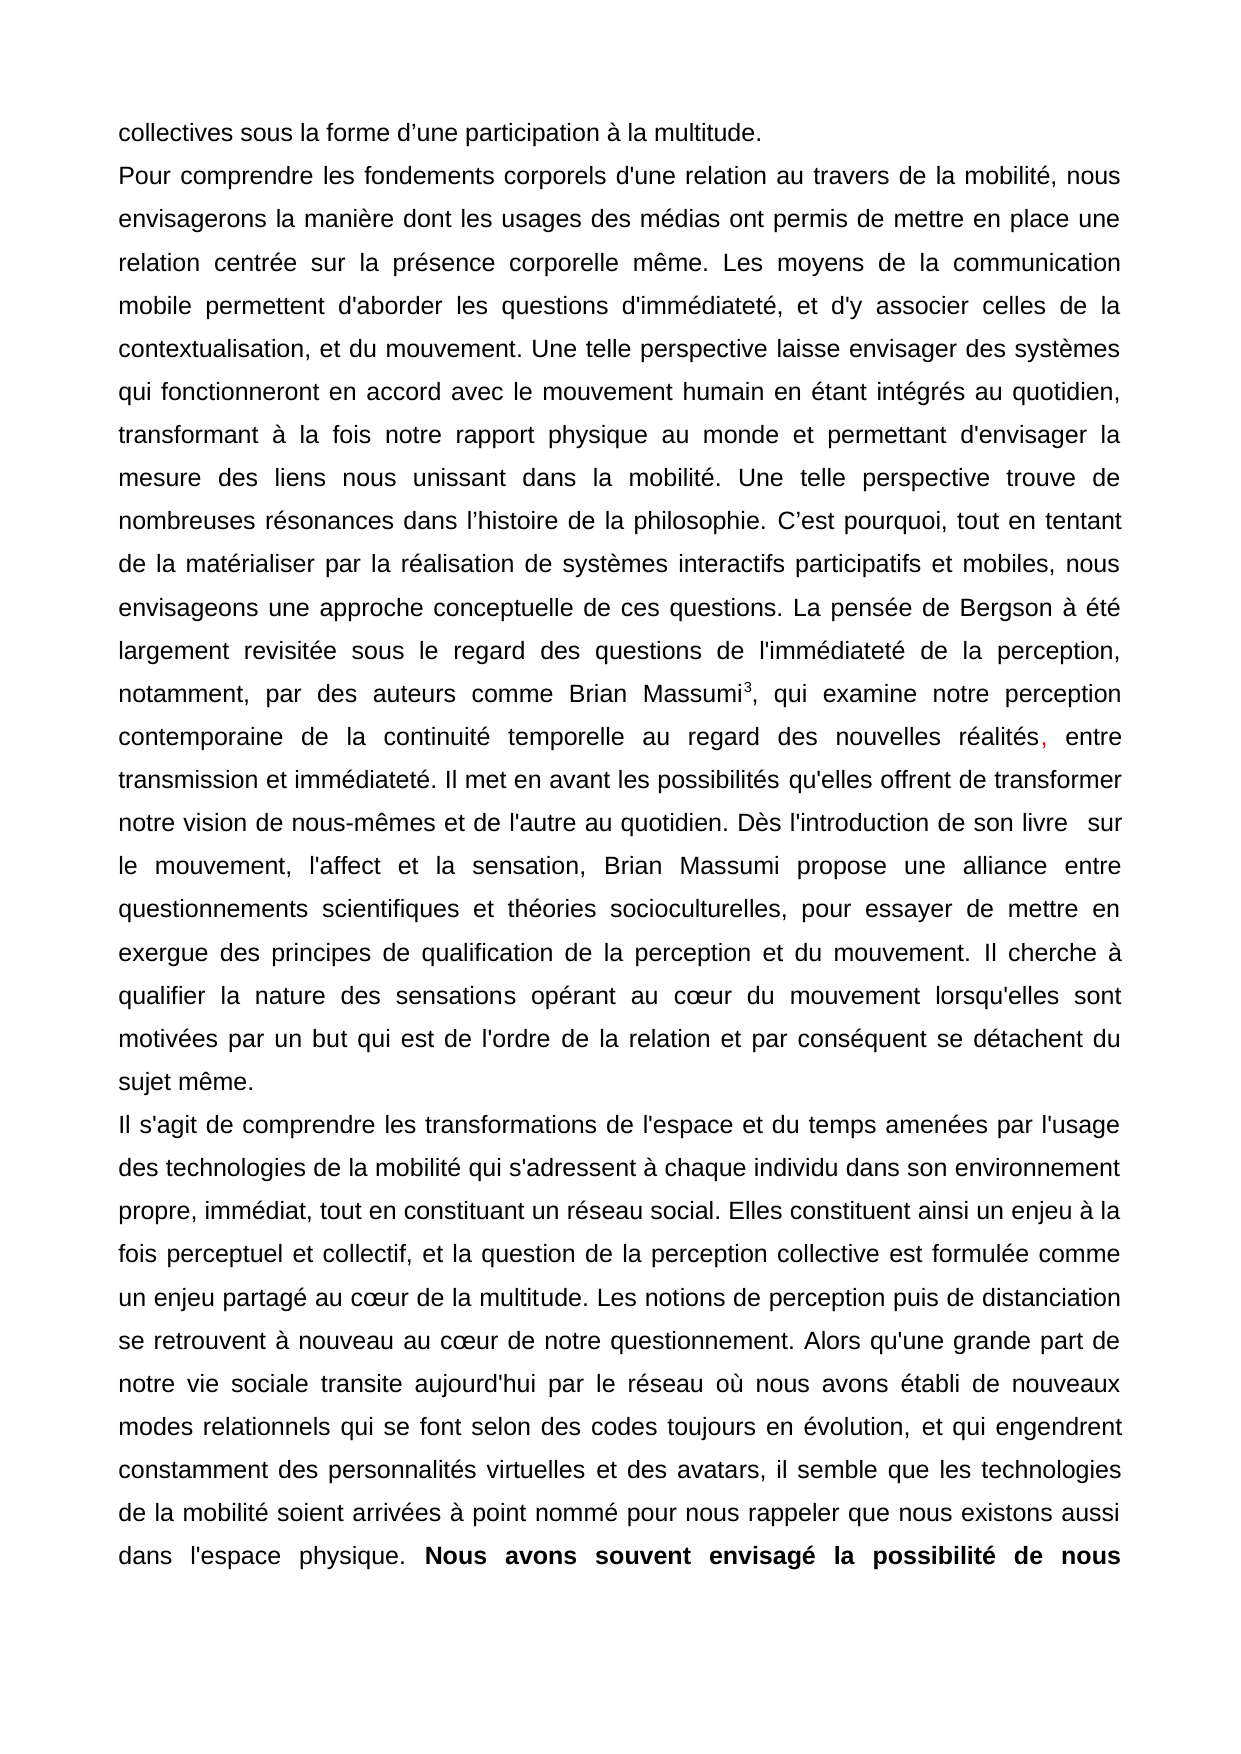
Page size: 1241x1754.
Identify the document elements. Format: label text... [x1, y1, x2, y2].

text Il s'agit de comprendre les transformations de l'espace et du temps amenées par l'usage des technologies de la mobilité qui s'adressent à chaque individu dans son environnement propre, immédiat, tout en constituant un réseau social. Elles constituent ainsi un enjeu à la fois perceptuel et collectif, et la question de la perception collective est formulée comme un enjeu partagé au cœur de la multitude. Les notions de perception puis de distanciation se retrouvent à nouveau au cœur de notre questionnement. Alors qu'une grande part de notre vie sociale transite aujourd'hui par le réseau où nous avons établi de nouveaux modes relationnels qui se font selon des codes toujours en évolution, et qui engendrent constamment des personnalités virtuelles et des avatars, il semble que les technologies de la mobilité soient arrivées à point nommé pour nous rappeler que nous existons aussi dans l'espace physique. Nous avons souvent envisagé la possibilité de nous [118, 1110, 1122, 1570]
text collectives sous la forme d’une participation à la multitude. [118, 118, 1122, 147]
text Pour comprendre les fondements corporels d'une relation au travers de la mobilité, nous envisagerons la manière dont les usages des médias ont permis de mettre en place une relation centrée sur la présence corporelle même. Les moyens de la communication mobile permettent d'aborder les questions d'immédiateté, et d'y associer celles de la contextualisation, et du mouvement. Une telle perspective laisse envisager des systèmes qui fonctionneront en accord avec le mouvement humain en étant intégrés au quotidien, transformant à la fois notre rapport physique au monde et permettant d'envisager la mesure des liens nous unissant dans la mobilité. Une telle perspective trouve de nombreuses résonances dans l’histoire de la philosophie. C’est pourquoi, tout en tentant de la matérialiser par la réalisation de systèmes interactifs participatifs et mobiles, nous envisageons une approche conceptuelle de ces questions. La pensée de Bergson à été largement revisitée sous le regard des questions de l'immédiateté de la perception, notamment, par des auteurs comme Brian Massumi, qui examine notre perception contemporaine de la continuité temporelle au regard des nouvelles réalités, entre transmission et immédiateté. Il met en avant les possibilités qu'elles offrent de transformer notre vision de nous-mêmes et de l'autre au quotidien. Dès l'introduction de son livre sur le mouvement, l'affect et la sensation, Brian Massumi propose une alliance entre questionnements scientifiques et théories socioculturelles, pour essayer de mettre en exergue des principes de qualification de la perception et du mouvement. il cherche à qualifier la nature des sensations opérant au cœur du mouvement lorsqu'elles sont motivées par un but qui est de l'ordre de la relation et par conséquent se détachent du sujet même. [118, 161, 1122, 1096]
